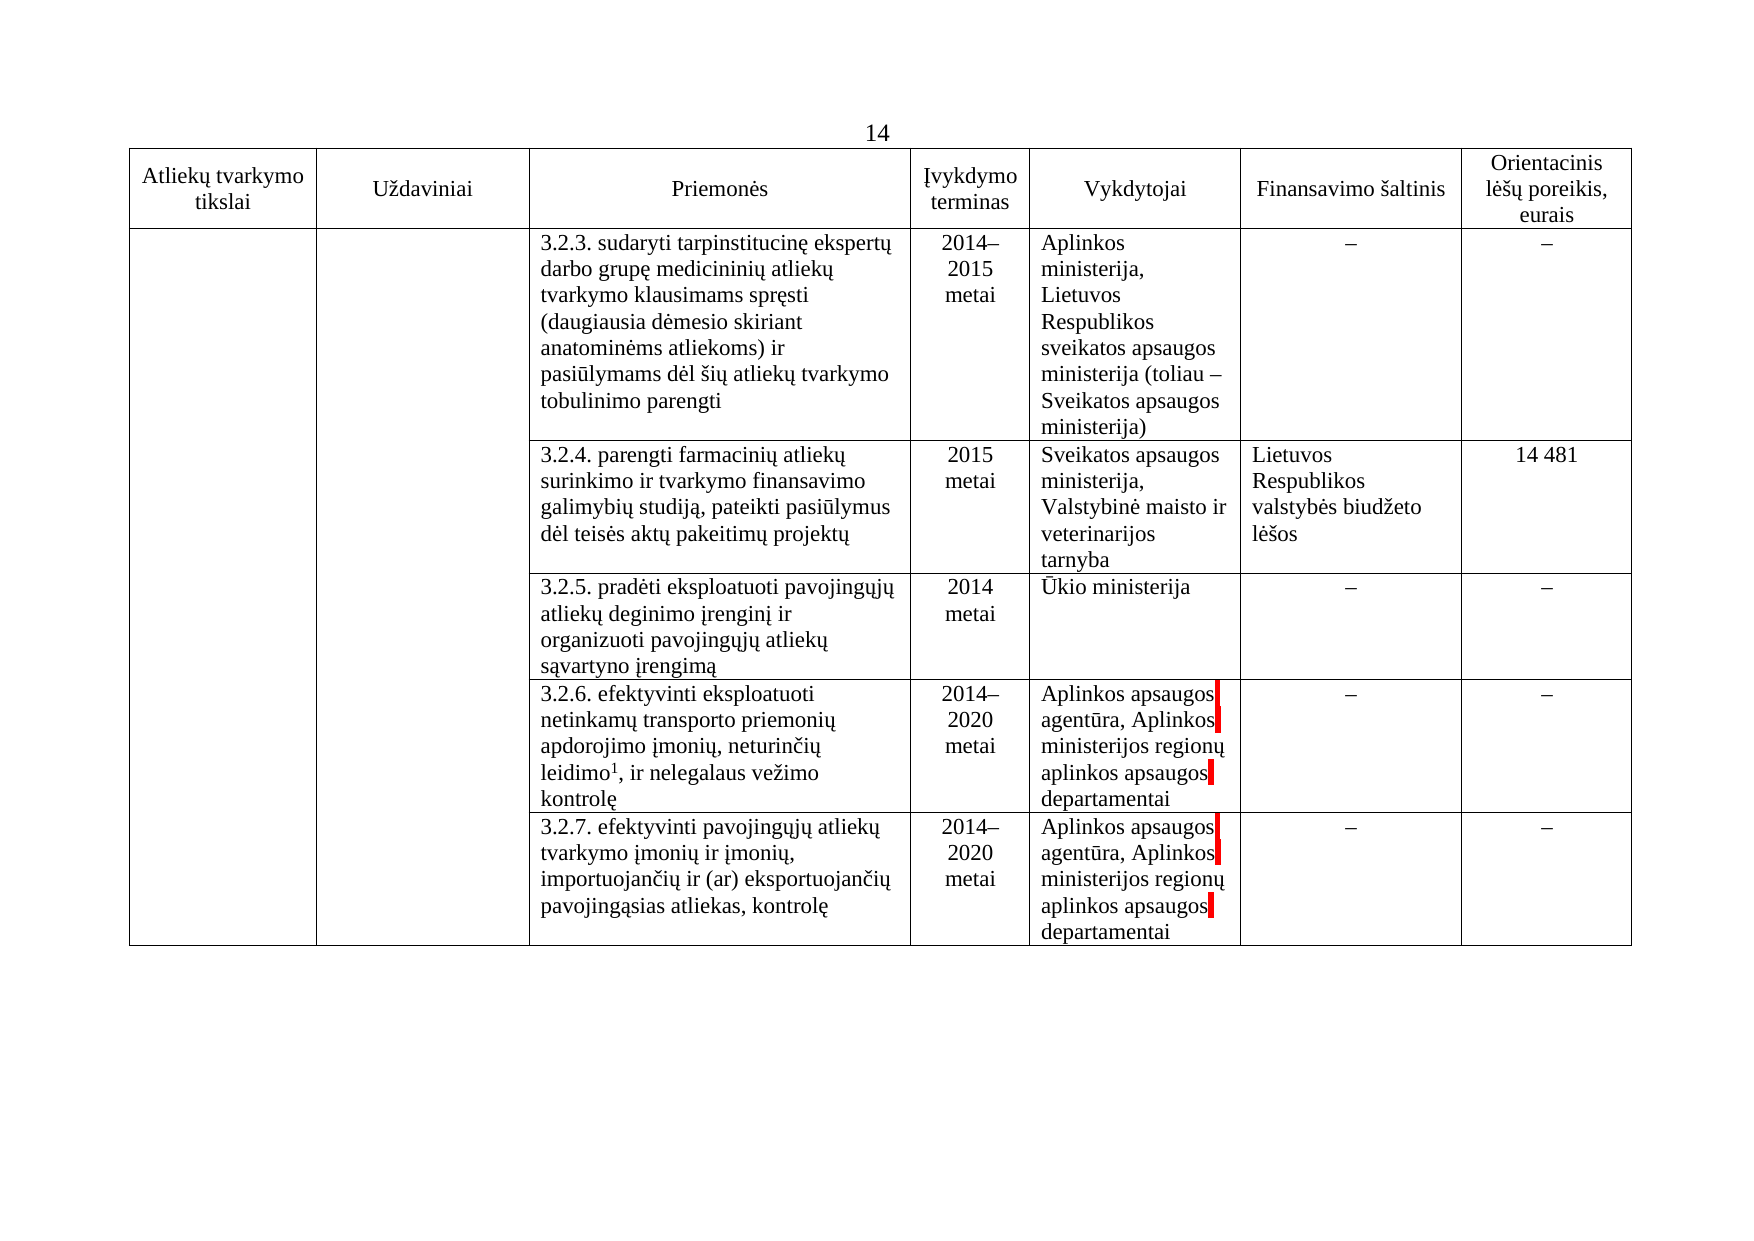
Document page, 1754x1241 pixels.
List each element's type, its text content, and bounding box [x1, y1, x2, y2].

table_cell 3.2.7. efektyvinti pavojingųjų atliekų tvarkymo įmonių ir įmonių, importuojančių ir (ar) eksportuojančių pavojingąsias atliekas, kontrolę [530, 813, 910, 944]
table_cell – [1241, 574, 1461, 679]
table_cell – [1462, 680, 1631, 812]
table_cell – [1241, 680, 1461, 812]
table_cell – [1241, 813, 1461, 944]
table_cell – [1462, 574, 1631, 679]
table_cell Aplinkos apsaugos agentūra, Aplinkos ministerijos regionų aplinkos apsaugos departamentai [1030, 680, 1240, 812]
table_cell Lietuvos Respublikos valstybės biudžeto lėšos [1241, 441, 1461, 572]
table_header Įvykdymo terminas [911, 149, 1029, 228]
table_header Priemonės [530, 149, 910, 228]
table_cell 2014–2020 metai [911, 813, 1029, 944]
table_cell – [1462, 813, 1631, 944]
table_header Atliekų tvarkymo tikslai [130, 149, 316, 228]
table_cell 2014–2020 metai [911, 680, 1029, 812]
table_cell [317, 229, 529, 944]
table_cell – [1462, 229, 1631, 439]
table_header Uždaviniai [317, 149, 529, 228]
table_cell 3.2.5. pradėti eksploatuoti pavojingųjų atliekų deginimo įrenginį ir organizuoti pavojingųjų atliekų sąvartyno įrengimą [530, 574, 910, 679]
table_cell 14 481 [1462, 441, 1631, 572]
table_cell – [1241, 229, 1461, 439]
table_cell Aplinkos apsaugos agentūra, Aplinkos ministerijos regionų aplinkos apsaugos departamentai [1030, 813, 1240, 944]
table_header Vykdytojai [1030, 149, 1240, 228]
table_cell 2015 metai [911, 441, 1029, 572]
table_cell Sveikatos apsaugos ministerija, Valstybinė maisto ir veterinarijos tarnyba [1030, 441, 1240, 572]
table_cell Ūkio ministerija [1030, 574, 1240, 679]
table_cell 3.2.6. efektyvinti eksploatuoti netinkamų transporto priemonių apdorojimo įmonių, neturinčių leidimo1, ir nelegalaus vežimo kontrolę [530, 680, 910, 812]
table_cell [130, 229, 316, 944]
table_header Orientacinis lėšų poreikis, eurais [1462, 149, 1631, 228]
table_cell Aplinkos ministerija, Lietuvos Respublikos sveikatos apsaugos ministerija (toliau – Sveikatos apsaugos ministerija) [1030, 229, 1240, 439]
table_cell 2014 metai [911, 574, 1029, 679]
table_header Finansavimo šaltinis [1241, 149, 1461, 228]
table_cell 3.2.3. sudaryti tarpinstitucinę ekspertų darbo grupę medicininių atliekų tvarkymo klausimams spręsti (daugiausia dėmesio skiriant anatominėms atliekoms) ir pasiūlymams dėl šių atliekų tvarkymo tobulinimo parengti [530, 229, 910, 439]
table_cell 3.2.4. parengti farmacinių atliekų surinkimo ir tvarkymo finansavimo galimybių studiją, pateikti pasiūlymus dėl teisės aktų pakeitimų projektų [530, 441, 910, 572]
table_cell 2014–2015 metai [911, 229, 1029, 439]
